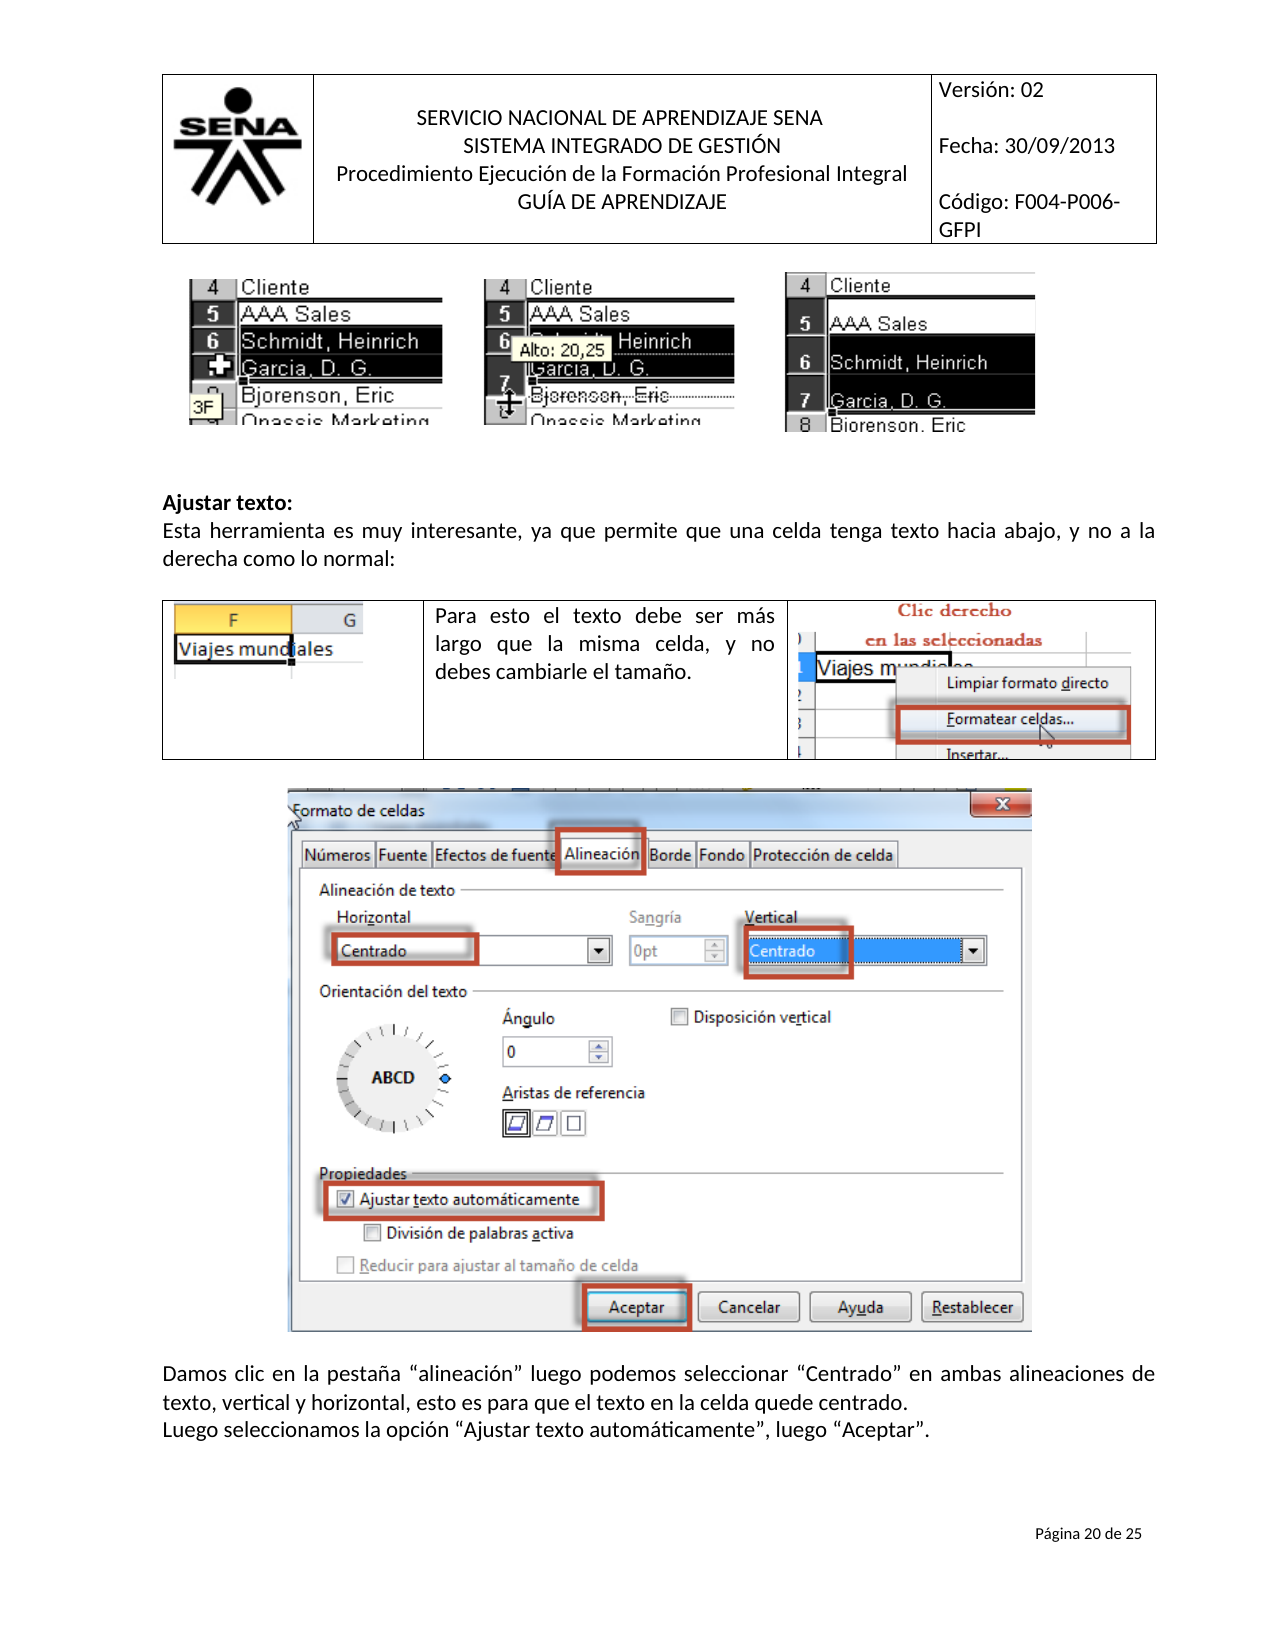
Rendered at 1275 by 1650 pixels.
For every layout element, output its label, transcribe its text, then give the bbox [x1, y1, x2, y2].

text Damos clic en la pestaña “alineación” luego podemos seleccionar “Centrado” en ambas alineaciones de texto, vertical y horizontal, esto es para que el texto en la celda quede centrado. [162, 1359, 1157, 1416]
table_header [163, 601, 423, 759]
table_header Para esto el texto debe ser más largo que la misma celda, y no debes cambiarle el tamaño. [424, 601, 787, 759]
text Esta herramienta es muy interesante, ya que permite que una celda tenga texto hacia abajo, y no a la derecha como lo normal: [162, 516, 1157, 572]
text Luego seleccionamos la opción “Ajustar texto automáticamente”, luego “Aceptar”. [162, 1416, 1157, 1444]
table_header [469, 272, 749, 432]
table_header [749, 272, 784, 432]
table_header [163, 272, 469, 432]
text Ajustar texto: [162, 488, 1157, 516]
table_header [1036, 272, 1071, 432]
table_header [788, 601, 1155, 759]
